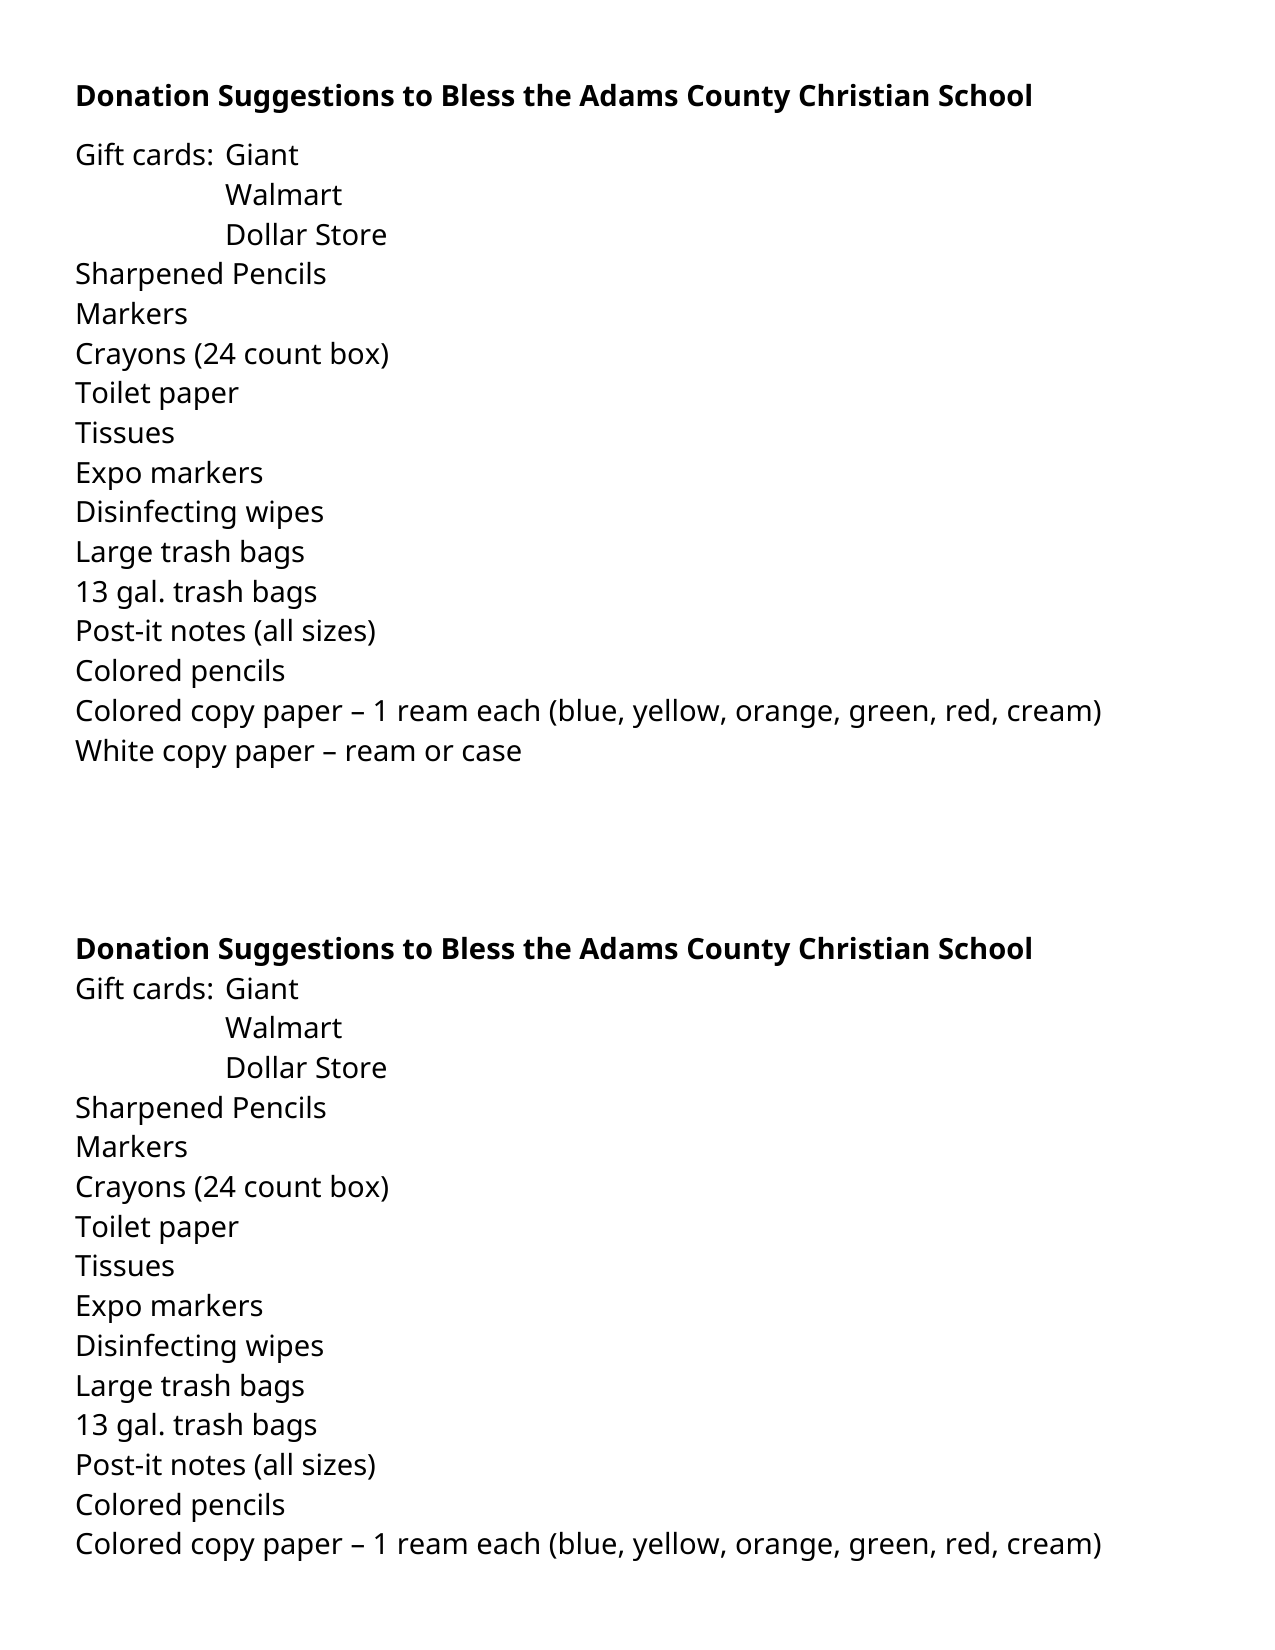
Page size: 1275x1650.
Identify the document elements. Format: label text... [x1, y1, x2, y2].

text Walmart [75, 174, 1200, 214]
text Disinfecting wipes [75, 492, 1200, 531]
text Large trash bags [75, 531, 1200, 571]
text Toilet paper [75, 1206, 1200, 1246]
text Gift cards: Giant [75, 968, 1200, 1008]
text Walmart [75, 1008, 1200, 1047]
text Crayons (24 count box) [75, 333, 1200, 373]
text Toilet paper [75, 373, 1200, 412]
text Post-it notes (all sizes) [75, 611, 1200, 650]
text Colored pencils [75, 650, 1200, 690]
text Donation Suggestions to Bless the Adams County Christian School [75, 75, 1200, 115]
text Tissues [75, 412, 1200, 452]
text Colored pencils [75, 1484, 1200, 1523]
text Sharpened Pencils [75, 253, 1200, 293]
text Expo markers [75, 1285, 1200, 1325]
text Colored copy paper – 1 ream each (blue, yellow, orange, green, red, cream) [75, 1523, 1200, 1563]
text Colored copy paper – 1 ream each (blue, yellow, orange, green, red, cream) [75, 690, 1200, 730]
text Large trash bags [75, 1365, 1200, 1404]
text Markers [75, 1127, 1200, 1166]
text Donation Suggestions to Bless the Adams County Christian School [75, 928, 1200, 968]
text White copy paper – ream or case [75, 730, 1200, 769]
text 13 gal. trash bags [75, 1404, 1200, 1444]
text Tissues [75, 1246, 1200, 1285]
text 13 gal. trash bags [75, 571, 1200, 611]
text Gift cards: Giant [75, 134, 1200, 174]
text Dollar Store [75, 214, 1200, 253]
text Markers [75, 293, 1200, 333]
text Post-it notes (all sizes) [75, 1444, 1200, 1484]
text Sharpened Pencils [75, 1087, 1200, 1127]
text Disinfecting wipes [75, 1325, 1200, 1365]
text Dollar Store [75, 1047, 1200, 1087]
text Expo markers [75, 452, 1200, 492]
text Crayons (24 count box) [75, 1166, 1200, 1206]
